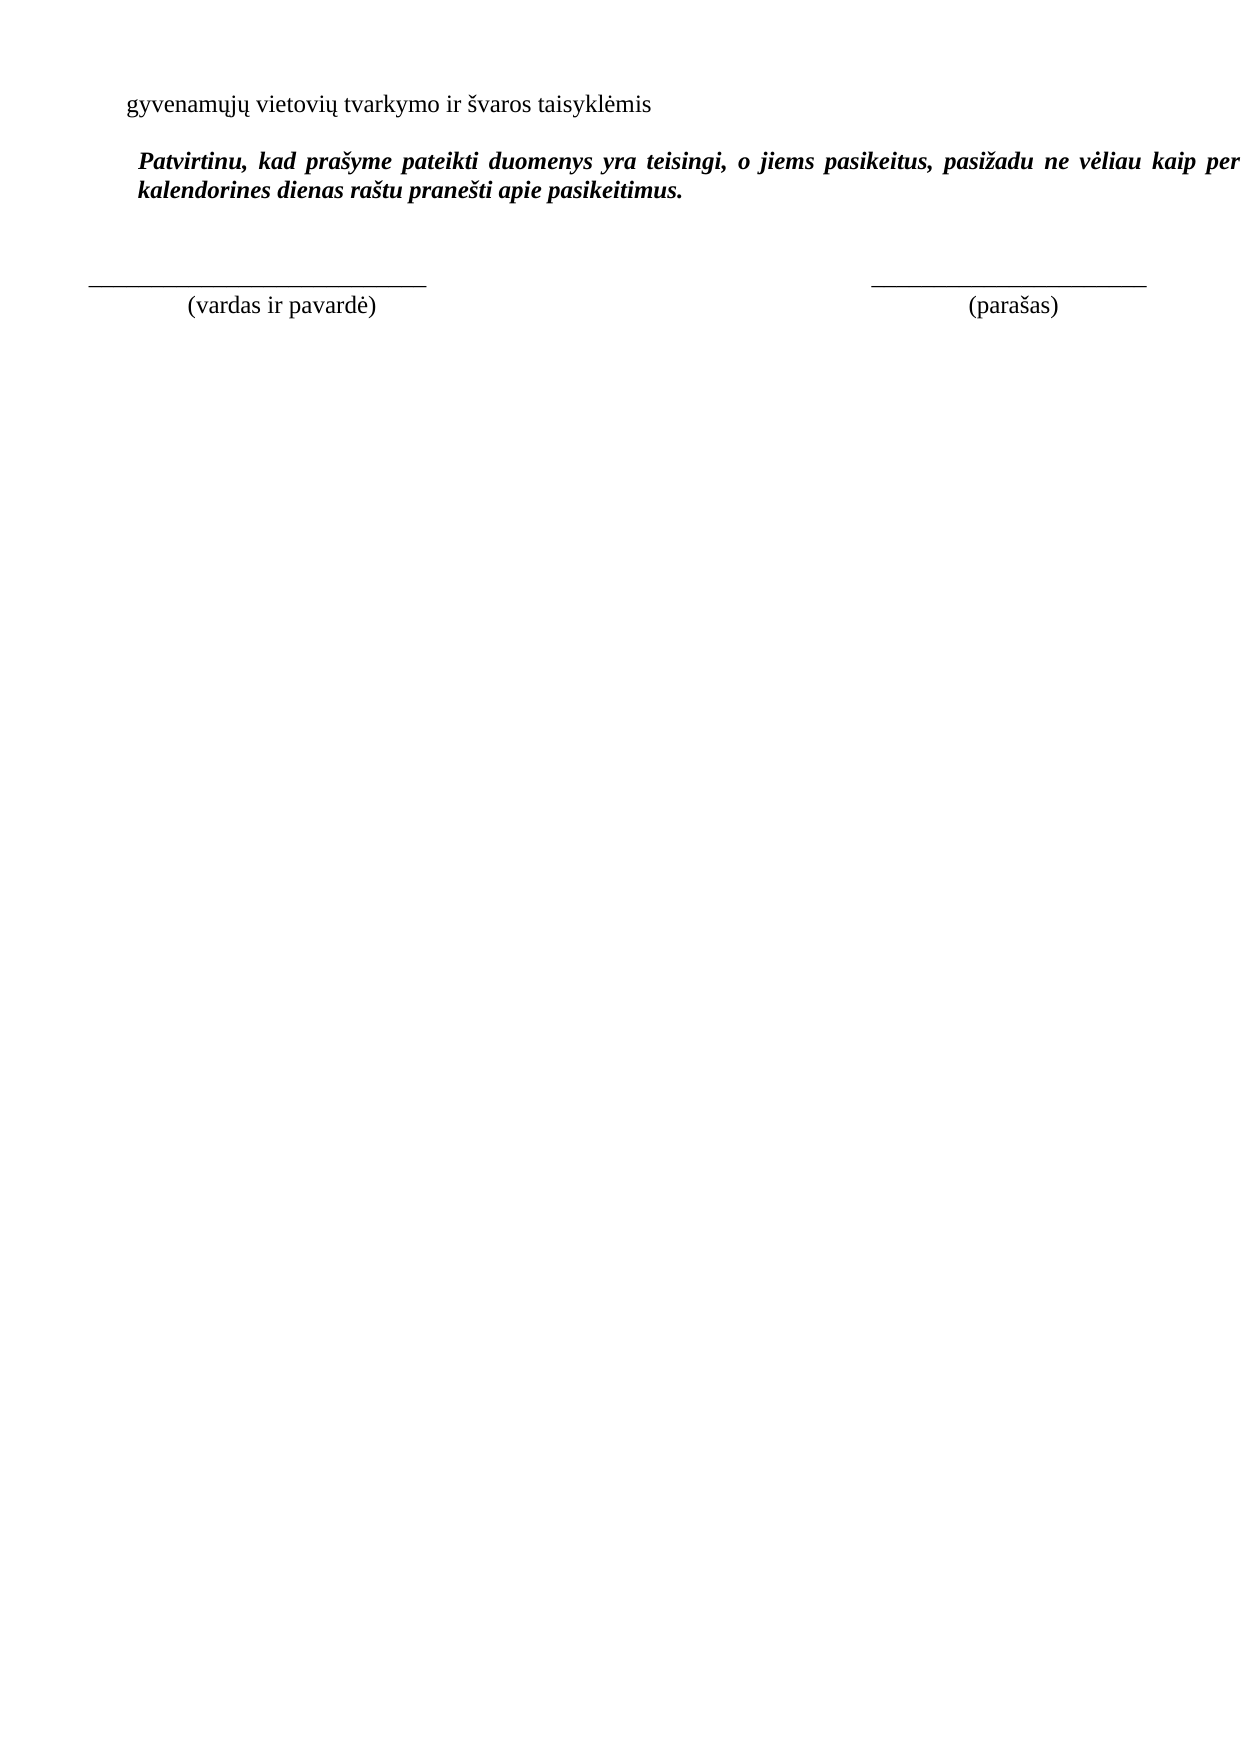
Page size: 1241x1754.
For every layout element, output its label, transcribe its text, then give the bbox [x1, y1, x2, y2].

text ___________________________ ______________________ [89, 261, 1181, 290]
table_header Patvirtinu, kad prašyme pateikti duomenys yra teisingi, o jiems pasikeitus, pasižadu ne vėliau kaip per 5 kalendorines dienas raštu pranešti apie pasikeitimus. [126, 146, 1207, 204]
table_cell gyvenamųjų vietovių tvarkymo ir švaros taisyklėmis [115, 89, 1196, 117]
text (vardas ir pavardė) (parašas) [89, 290, 1093, 319]
table_cell [1196, 89, 1240, 117]
table_header [115, 146, 1207, 261]
